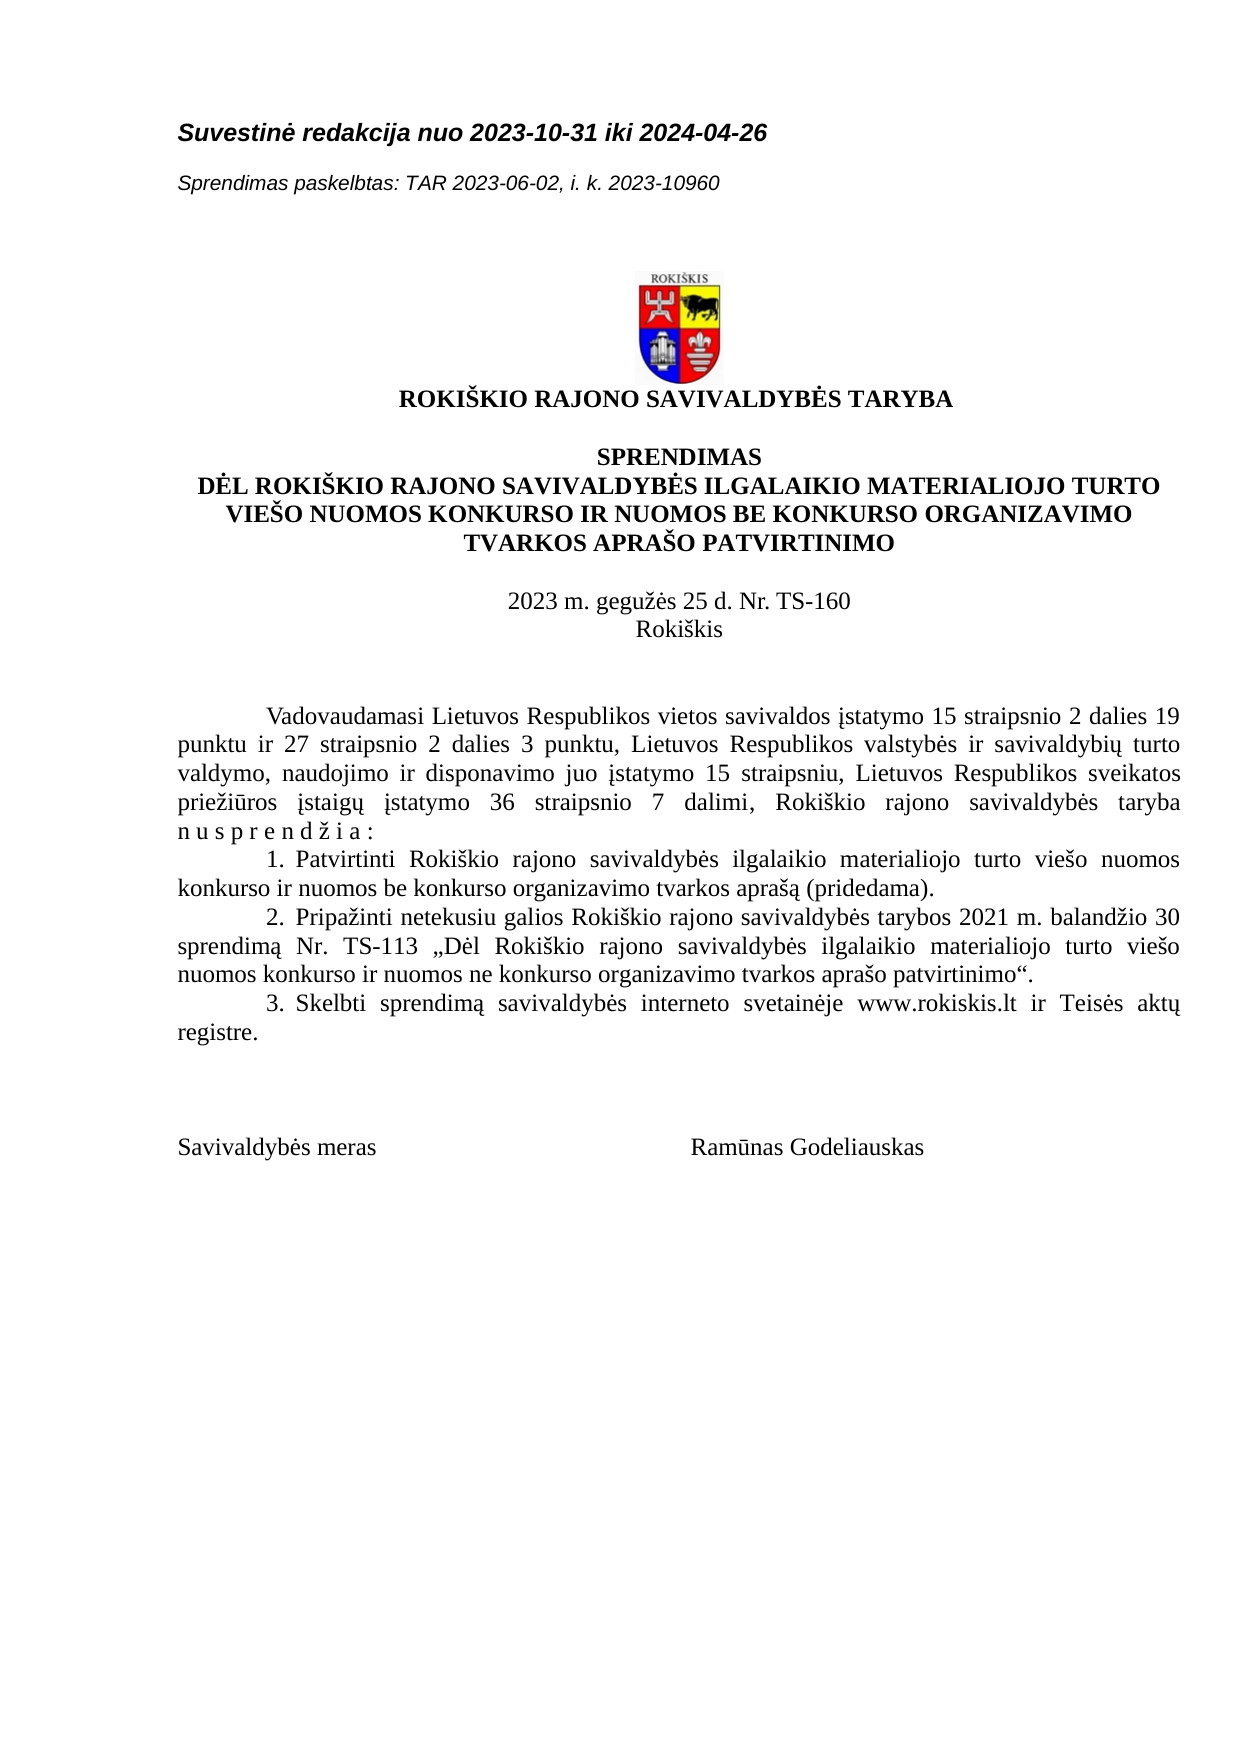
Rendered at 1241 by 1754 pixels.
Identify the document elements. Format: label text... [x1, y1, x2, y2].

text 2. Pripažinti netekusiu galios Rokiškio rajono savivaldybės tarybos 2021 m. balandžio 30 sprendimą Nr. TS-113 „Dėl Rokiškio rajono savivaldybės ilgalaikio materialiojo turto viešo nuomos konkurso ir nuomos ne konkurso organizavimo tvarkos aprašo patvirtinimo“. [177, 902, 1181, 988]
text DĖL ROKIŠKIO RAJONO SAVIVALDYBĖS ILGALAIKIO MATERIALIOJO TURTO VIEŠO NUOMOS KONKURSO IR NUOMOS BE KONKURSO ORGANIZAVIMO TVARKOS APRAŠO PATVIRTINIMO [177, 471, 1181, 557]
text ROKIŠKIO RAJONO SAVIVALDYBĖS TARYBA [177, 384, 1181, 413]
text SPRENDIMAS [177, 442, 1181, 471]
text 3. Skelbti sprendimą savivaldybės interneto svetainėje www.rokiskis.lt ir Teisės aktų registre. [177, 988, 1181, 1046]
text Vadovaudamasi Lietuvos Respublikos vietos savivaldos įstatymo 15 straipsnio 2 dalies 19 punktu ir 27 straipsnio 2 dalies 3 punktu, Lietuvos Respublikos valstybės ir savivaldybių turto valdymo, naudojimo ir disponavimo juo įstatymo 15 straipsniu, Lietuvos Respublikos sveikatos priežiūros įstaigų įstatymo 36 straipsnio 7 dalimi, Rokiškio rajono savivaldybės taryba nusprendžia: [177, 701, 1181, 844]
text Savivaldybės meras Ramūnas Godeliauskas [177, 1132, 1181, 1161]
text 1. Patvirtinti Rokiškio rajono savivaldybės ilgalaikio materialiojo turto viešo nuomos konkurso ir nuomos be konkurso organizavimo tvarkos aprašą (pridedama). [177, 844, 1181, 902]
text Rokiškis [177, 614, 1181, 643]
text Sprendimas paskelbtas: TAR 2023-06-02, i. k. 2023-10960 [177, 171, 1181, 195]
text Suvestinė redakcija nuo 2023-10-31 iki 2024-04-26 [177, 118, 1181, 147]
text 2023 m. gegužės 25 d. Nr. TS-160 [177, 586, 1181, 614]
